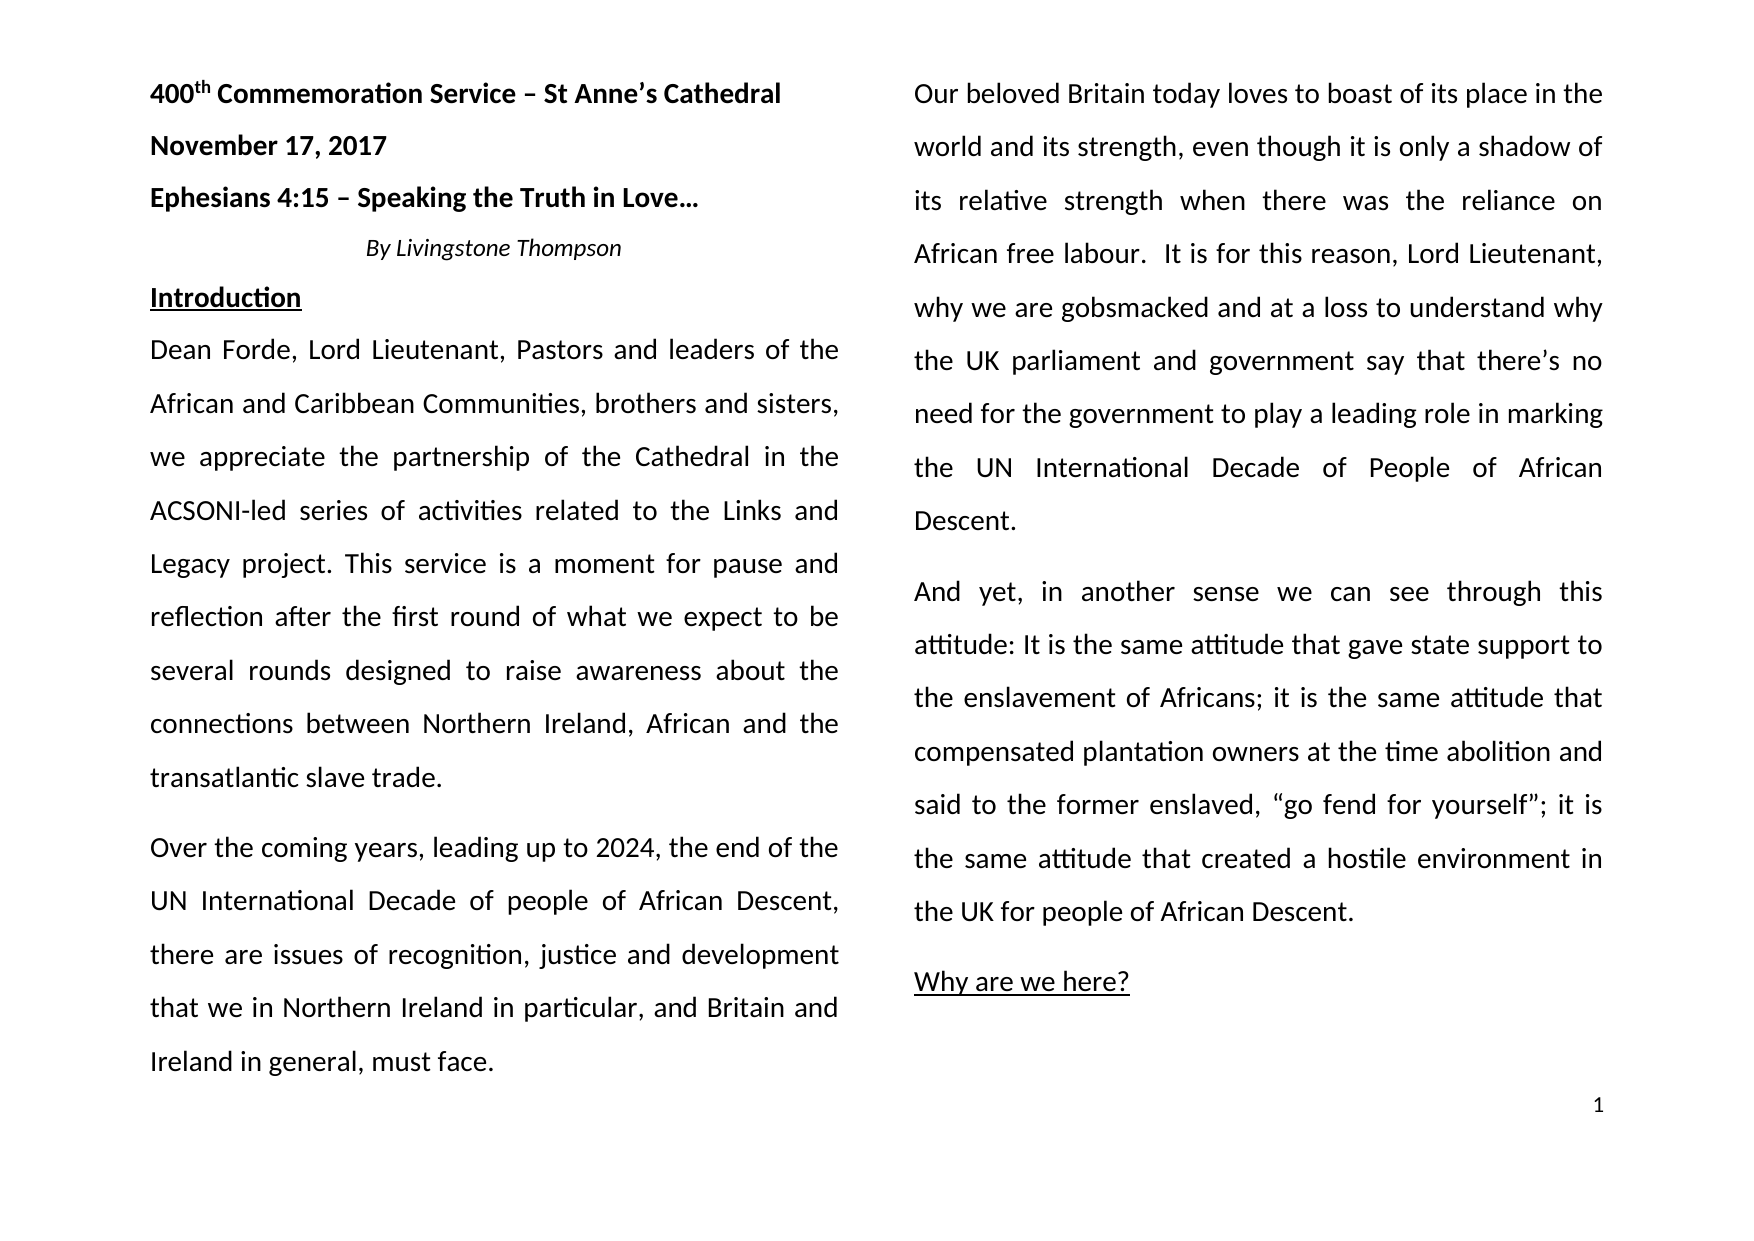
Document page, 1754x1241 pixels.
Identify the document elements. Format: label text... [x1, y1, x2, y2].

text Why are we here? [914, 963, 1604, 999]
text By Livingstone Thompson [150, 232, 840, 262]
text And yet, in another sense we can see through this attitude: It is the same attitude that gave state support to the enslavement of Africans; it is the same attitude that compensated plantation owners at the time abolition and said to the former enslaved, “go fend for yourself”; it is the same attitude that created a hostile environment in the UK for people of African Descent. [914, 573, 1604, 929]
text Introduction [150, 279, 840, 315]
text Ephesians 4:15 – Speaking the Truth in Love… [150, 179, 840, 215]
text November 17, 2017 [150, 127, 840, 163]
text Dean Forde, Lord Lieutenant, Pastors and leaders of the African and Caribbean Communities, brothers and sisters, we appreciate the partnership of the Cathedral in the ACSONI-led series of activities related to the Links and Legacy project. This service is a moment for pause and reflection after the first round of what we expect to be several rounds designed to raise awareness about the connections between Northern Ireland, African and the transatlantic slave trade. [150, 331, 840, 794]
text Our beloved Britain today loves to boast of its place in the world and its strength, even though it is only a shadow of its relative strength when there was the reliance on African free labour. It is for this reason, Lord Lieutenant, why we are gobsmacked and at a loss to understand why the UK parliament and government say that there’s no need for the government to play a leading role in marking the UN International Decade of People of African Descent. [914, 75, 1604, 538]
text 400th Commemoration Service – St Anne’s Cathedral [150, 75, 840, 111]
text Over the coming years, leading up to 2024, the end of the UN International Decade of people of African Descent, there are issues of recognition, justice and development that we in Northern Ireland in particular, and Britain and Ireland in general, must face. [150, 829, 840, 1078]
